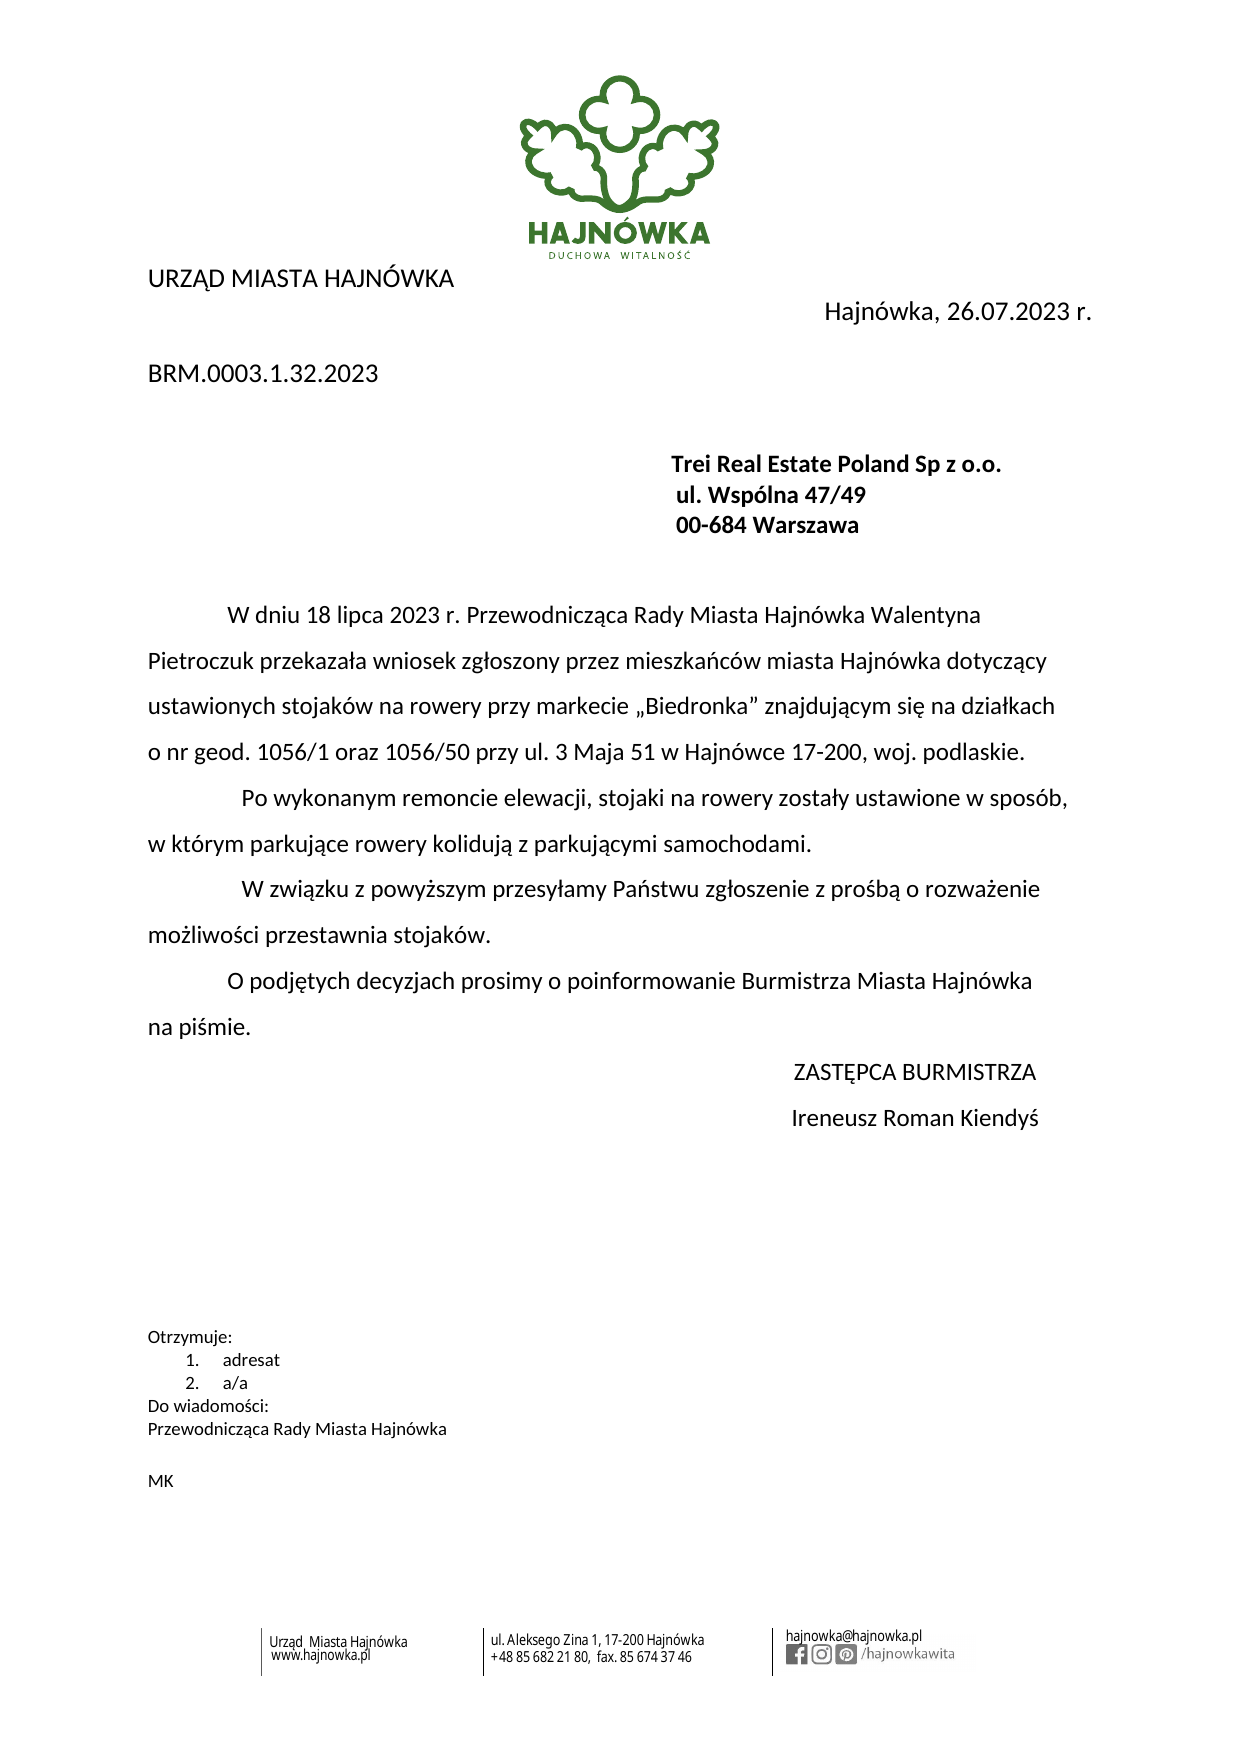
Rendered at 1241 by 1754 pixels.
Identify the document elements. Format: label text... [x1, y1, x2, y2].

list a/a [185, 1371, 1093, 1394]
text Po wykonanym remoncie elewacji, stojaki na rowery zostały ustawione w sposób, w którym parkujące rowery kolidują z parkującymi samochodami. [148, 782, 1093, 858]
text URZĄD MIASTA HAJNÓWKA [148, 261, 1093, 294]
text Do wiadomości: [148, 1394, 1093, 1417]
text W związku z powyższym przesyłamy Państwu zgłoszenie z prośbą o rozważenie możliwości przestawnia stojaków. [148, 873, 1093, 950]
text MK [148, 1469, 1093, 1492]
text O podjętych decyzjach prosimy o poinformowanie Burmistrza Miasta Hajnówka na piśmie. [148, 965, 1093, 1041]
text ul. Wspólna 47/49 [676, 479, 1093, 509]
text W dniu 18 lipca 2023 r. Przewodnicząca Rady Miasta Hajnówka Walentyna Pietroczuk przekazała wniosek zgłoszony przez mieszkańców miasta Hajnówka dotyczący ustawionych stojaków na rowery przy markecie „Biedronka” znajdującym się na działkach o nr geod. 1056/1 oraz 1056/50 przy ul. 3 Maja 51 w Hajnówce 17-200, woj. podlaskie. [148, 599, 1093, 767]
text ZASTĘPCA BURMISTRZA [738, 1056, 1093, 1087]
text 00-684 Warszawa [676, 509, 1093, 540]
text Hajnówka, 26.07.2023 r. [148, 294, 1093, 327]
text Ireneusz Roman Kiendyś [738, 1102, 1093, 1133]
text Otrzymuje: [148, 1325, 1093, 1348]
text Przewodnicząca Rady Miasta Hajnówka [148, 1417, 1093, 1439]
text BRM.0003.1.32.2023 [148, 356, 1093, 389]
text Trei Real Estate Poland Sp z o.o. [671, 448, 1093, 479]
list adresat [185, 1348, 1093, 1371]
